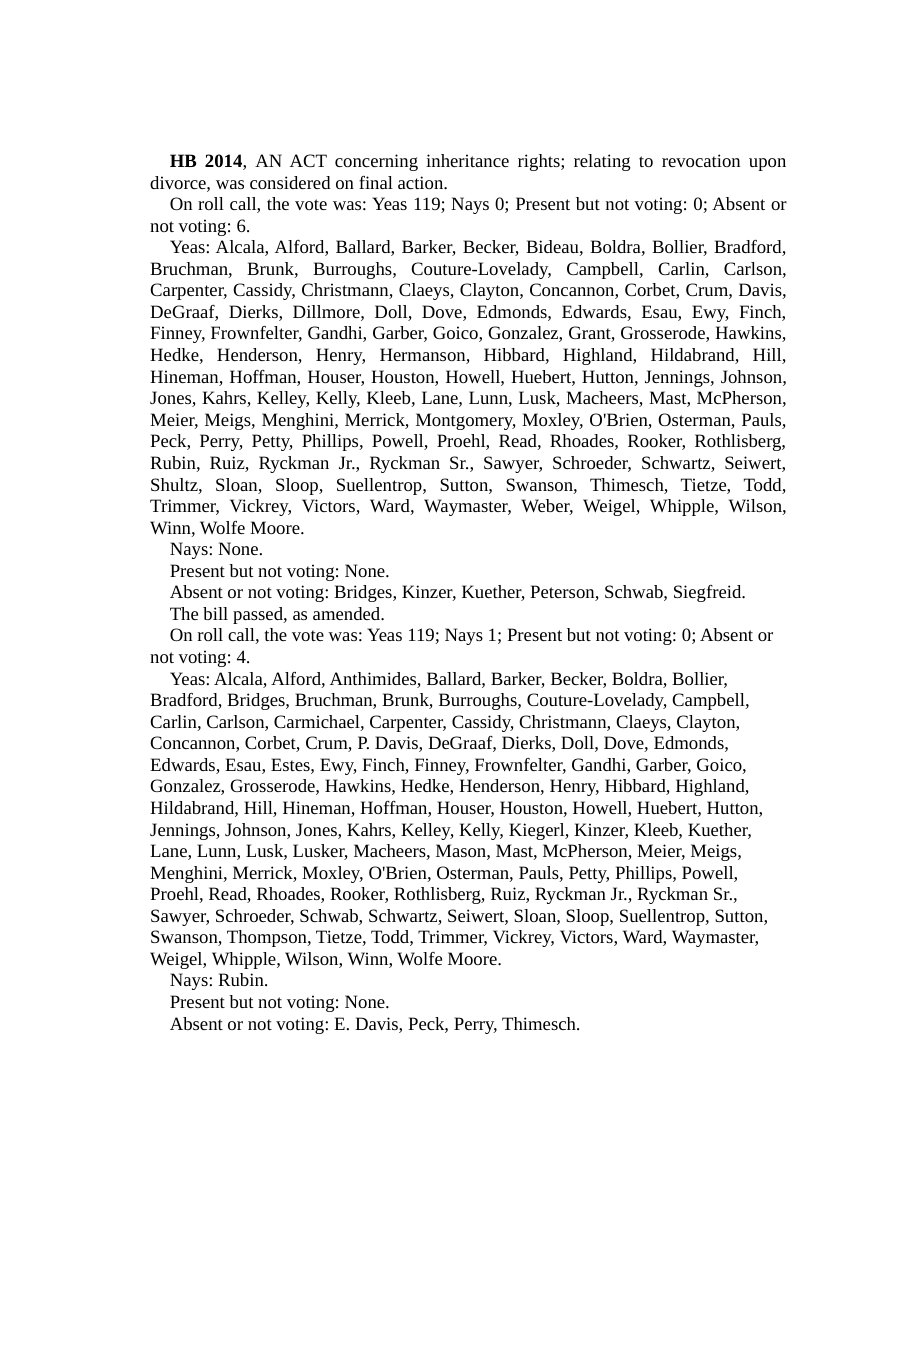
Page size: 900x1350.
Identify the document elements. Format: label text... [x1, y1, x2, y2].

text Present but not voting: None. [150, 560, 787, 581]
text The bill passed, as amended. [150, 603, 787, 624]
text Nays: Rubin. [150, 969, 787, 991]
text Absent or not voting: Bridges, Kinzer, Kuether, Peterson, Schwab, Siegfreid. [150, 581, 787, 603]
text Absent or not voting: E. Davis, Peck, Perry, Thimesch. [150, 1012, 787, 1034]
text Yeas: Alcala, Alford, Anthimides, Ballard, Barker, Becker, Boldra, Bollier, Bradford, Bridges, Bruchman, Brunk, Burroughs, Couture-Lovelady, Campbell, Carlin, Carlson, Carmichael, Carpenter, Cassidy, Christmann, Claeys, Clayton, Concannon, Corbet, Crum, P. Davis, DeGraaf, Dierks, Doll, Dove, Edmonds, Edwards, Esau, Estes, Ewy, Finch, Finney, Frownfelter, Gandhi, Garber, Goico, Gonzalez, Grosserode, Hawkins, Hedke, Henderson, Henry, Hibbard, Highland, Hildabrand, Hill, Hineman, Hoffman, Houser, Houston, Howell, Huebert, Hutton, Jennings, Johnson, Jones, Kahrs, Kelley, Kelly, Kiegerl, Kinzer, Kleeb, Kuether, Lane, Lunn, Lusk, Lusker, Macheers, Mason, Mast, McPherson, Meier, Meigs, Menghini, Merrick, Moxley, O'Brien, Osterman, Pauls, Petty, Phillips, Powell, Proehl, Read, Rhoades, Rooker, Rothlisberg, Ruiz, Ryckman Jr., Ryckman Sr., Sawyer, Schroeder, Schwab, Schwartz, Seiwert, Sloan, Sloop, Suellentrop, Sutton, Swanson, Thompson, Tietze, Todd, Trimmer, Vickrey, Victors, Ward, Waymaster, Weigel, Whipple, Wilson, Winn, Wolfe Moore. [150, 667, 787, 969]
text On roll call, the vote was: Yeas 119; Nays 0; Present but not voting: 0; Absent or not voting: 6. [150, 193, 787, 236]
text Present but not voting: None. [150, 991, 787, 1012]
text Yeas: Alcala, Alford, Ballard, Barker, Becker, Bideau, Boldra, Bollier, Bradford, Bruchman, Brunk, Burroughs, Couture-Lovelady, Campbell, Carlin, Carlson, Carpenter, Cassidy, Christmann, Claeys, Clayton, Concannon, Corbet, Crum, Davis, DeGraaf, Dierks, Dillmore, Doll, Dove, Edmonds, Edwards, Esau, Ewy, Finch, Finney, Frownfelter, Gandhi, Garber, Goico, Gonzalez, Grant, Grosserode, Hawkins, Hedke, Henderson, Henry, Hermanson, Hibbard, Highland, Hildabrand, Hill, Hineman, Hoffman, Houser, Houston, Howell, Huebert, Hutton, Jennings, Johnson, Jones, Kahrs, Kelley, Kelly, Kleeb, Lane, Lunn, Lusk, Macheers, Mast, McPherson, Meier, Meigs, Menghini, Merrick, Montgomery, Moxley, O'Brien, Osterman, Pauls, Peck, Perry, Petty, Phillips, Powell, Proehl, Read, Rhoades, Rooker, Rothlisberg, Rubin, Ruiz, Ryckman Jr., Ryckman Sr., Sawyer, Schroeder, Schwartz, Seiwert, Shultz, Sloan, Sloop, Suellentrop, Sutton, Swanson, Thimesch, Tietze, Todd, Trimmer, Vickrey, Victors, Ward, Waymaster, Weber, Weigel, Whipple, Wilson, Winn, Wolfe Moore. [150, 236, 787, 538]
text HB 2014, AN ACT concerning inheritance rights; relating to revocation upon divorce, was considered on final action. [150, 150, 787, 193]
text Nays: None. [150, 538, 787, 560]
text On roll call, the vote was: Yeas 119; Nays 1; Present but not voting: 0; Absent or not voting: 4. [150, 624, 787, 667]
